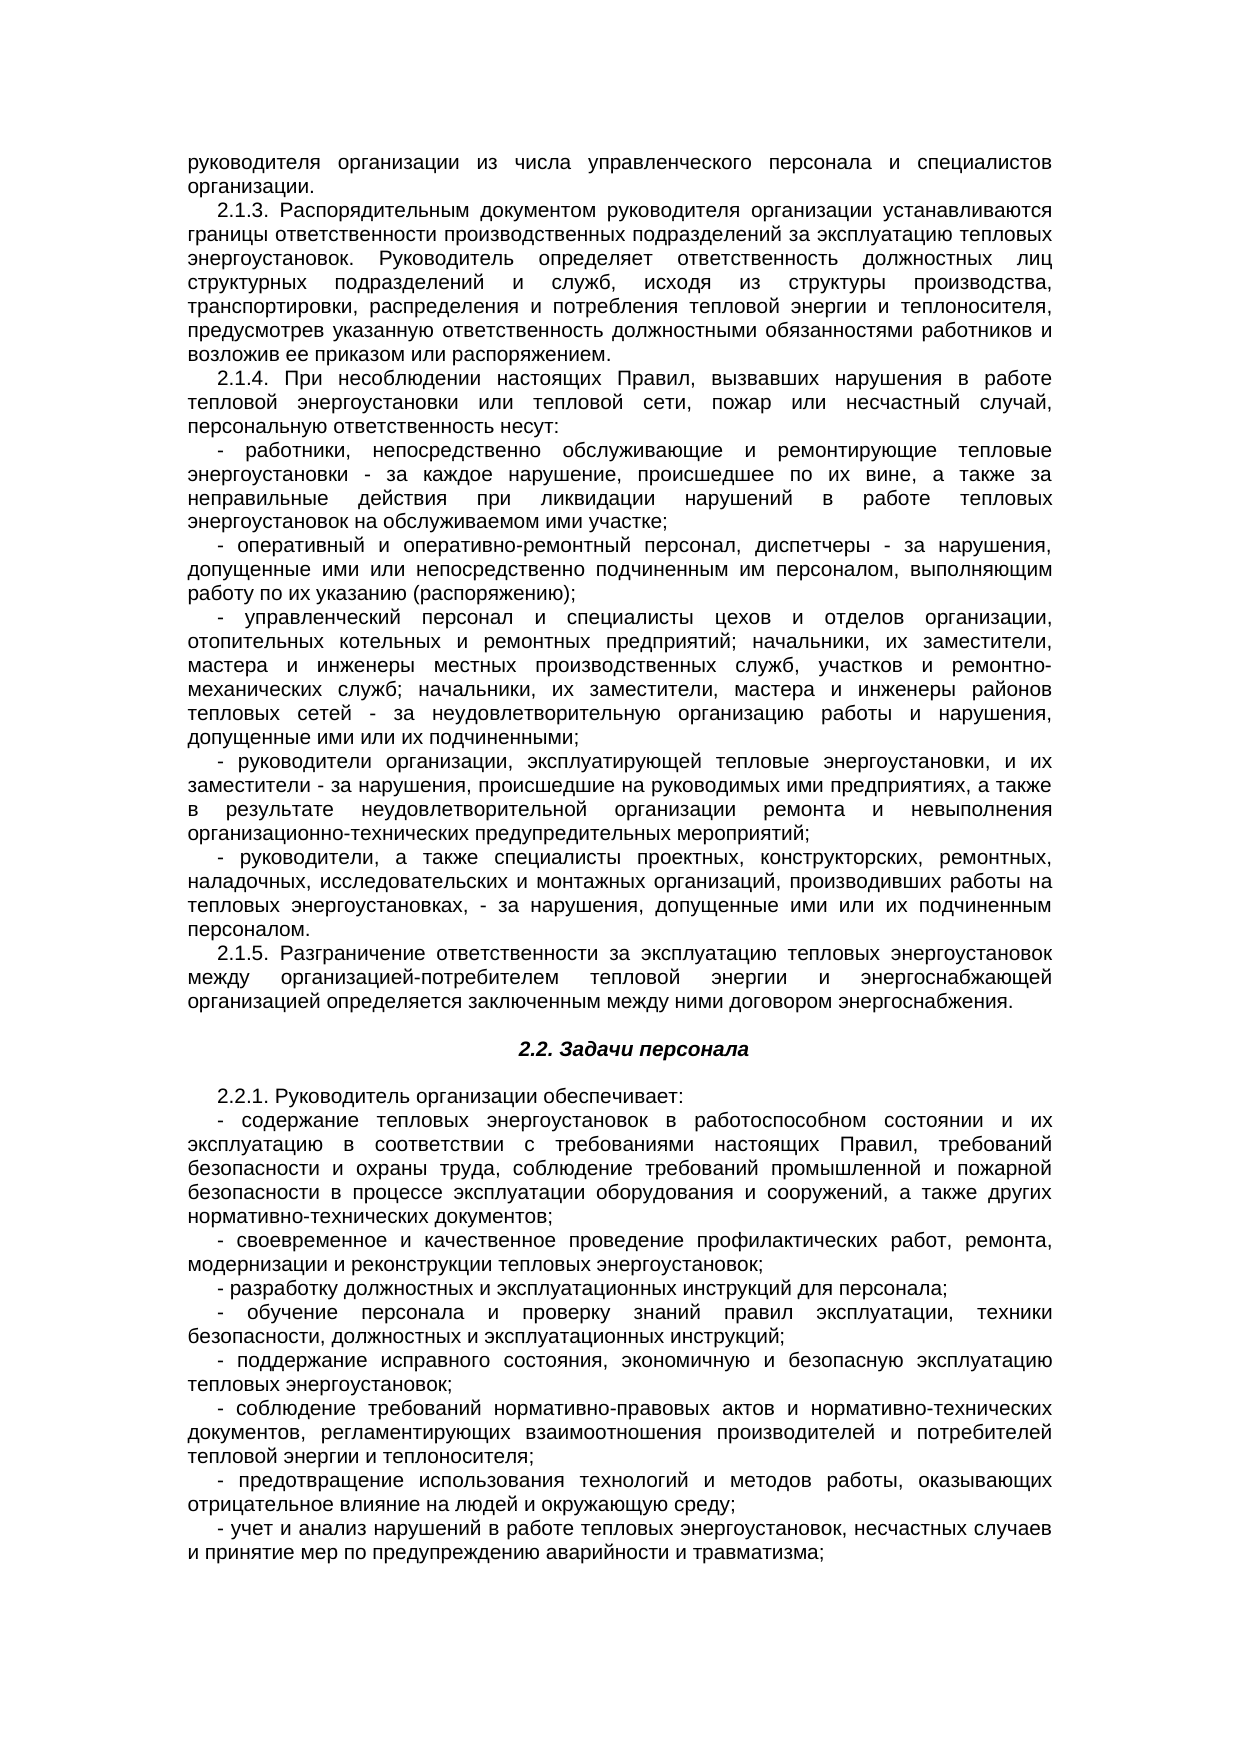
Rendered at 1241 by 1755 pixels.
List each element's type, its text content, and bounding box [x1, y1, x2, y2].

text - своевременное и качественное проведение профилактических работ, ремонта, модернизации и реконструкции тепловых энергоустановок; [187, 1228, 1053, 1276]
text - соблюдение требований нормативно-правовых актов и нормативно-технических документов, регламентирующих взаимоотношения производителей и потребителей тепловой энергии и теплоносителя; [187, 1396, 1053, 1468]
text - разработку должностных и эксплуатационных инструкций для персонала; [187, 1276, 1053, 1300]
text - учет и анализ нарушений в работе тепловых энергоустановок, несчастных случаев и принятие мер по предупреждению аварийности и травматизма; [187, 1516, 1053, 1563]
text - оперативный и оперативно-ремонтный персонал, диспетчеры - за нарушения, допущенные ими или непосредственно подчиненным им персоналом, выполняющим работу по их указанию (распоряжению); [187, 533, 1053, 605]
text 2.2. Задачи персонала [187, 1036, 1053, 1060]
text - обучение персонала и проверку знаний правил эксплуатации, техники безопасности, должностных и эксплуатационных инструкций; [187, 1300, 1053, 1348]
text руководителя организации из числа управленческого персонала и специалистов организации. [187, 150, 1053, 198]
text - руководители организации, эксплуатирующей тепловые энергоустановки, и их заместители - за нарушения, происшедшие на руководимых ими предприятиях, а также в результате неудовлетворительной организации ремонта и невыполнения организационно-технических предупредительных мероприятий; [187, 749, 1053, 845]
text - работники, непосредственно обслуживающие и ремонтирующие тепловые энергоустановки - за каждое нарушение, происшедшее по их вине, а также за неправильные действия при ликвидации нарушений в работе тепловых энергоустановок на обслуживаемом ими участке; [187, 437, 1053, 533]
text - управленческий персонал и специалисты цехов и отделов организации, отопительных котельных и ремонтных предприятий; начальники, их заместители, мастера и инженеры местных производственных служб, участков и ремонтно-механических служб; начальники, их заместители, мастера и инженеры районов тепловых сетей - за неудовлетворительную организацию работы и нарушения, допущенные ими или их подчиненными; [187, 605, 1053, 749]
text 2.2.1. Руководитель организации обеспечивает: [187, 1084, 1053, 1108]
text - предотвращение использования технологий и методов работы, оказывающих отрицательное влияние на людей и окружающую среду; [187, 1468, 1053, 1516]
text - поддержание исправного состояния, экономичную и безопасную эксплуатацию тепловых энергоустановок; [187, 1348, 1053, 1396]
text - руководители, а также специалисты проектных, конструкторских, ремонтных, наладочных, исследовательских и монтажных организаций, производивших работы на тепловых энергоустановках, - за нарушения, допущенные ими или их подчиненным персоналом. [187, 845, 1053, 941]
text 2.1.5. Разграничение ответственности за эксплуатацию тепловых энергоустановок между организацией-потребителем тепловой энергии и энергоснабжающей организацией определяется заключенным между ними договором энергоснабжения. [187, 941, 1053, 1012]
text - содержание тепловых энергоустановок в работоспособном состоянии и их эксплуатацию в соответствии с требованиями настоящих Правил, требований безопасности и охраны труда, соблюдение требований промышленной и пожарной безопасности в процессе эксплуатации оборудования и сооружений, а также других нормативно-технических документов; [187, 1108, 1053, 1228]
text 2.1.3. Распорядительным документом руководителя организации устанавливаются границы ответственности производственных подразделений за эксплуатацию тепловых энергоустановок. Руководитель определяет ответственность должностных лиц структурных подразделений и служб, исходя из структуры производства, транспортировки, распределения и потребления тепловой энергии и теплоносителя, предусмотрев указанную ответственность должностными обязанностями работников и возложив ее приказом или распоряжением. [187, 198, 1053, 366]
text 2.1.4. При несоблюдении настоящих Правил, вызвавших нарушения в работе тепловой энергоустановки или тепловой сети, пожар или несчастный случай, персональную ответственность несут: [187, 366, 1053, 437]
